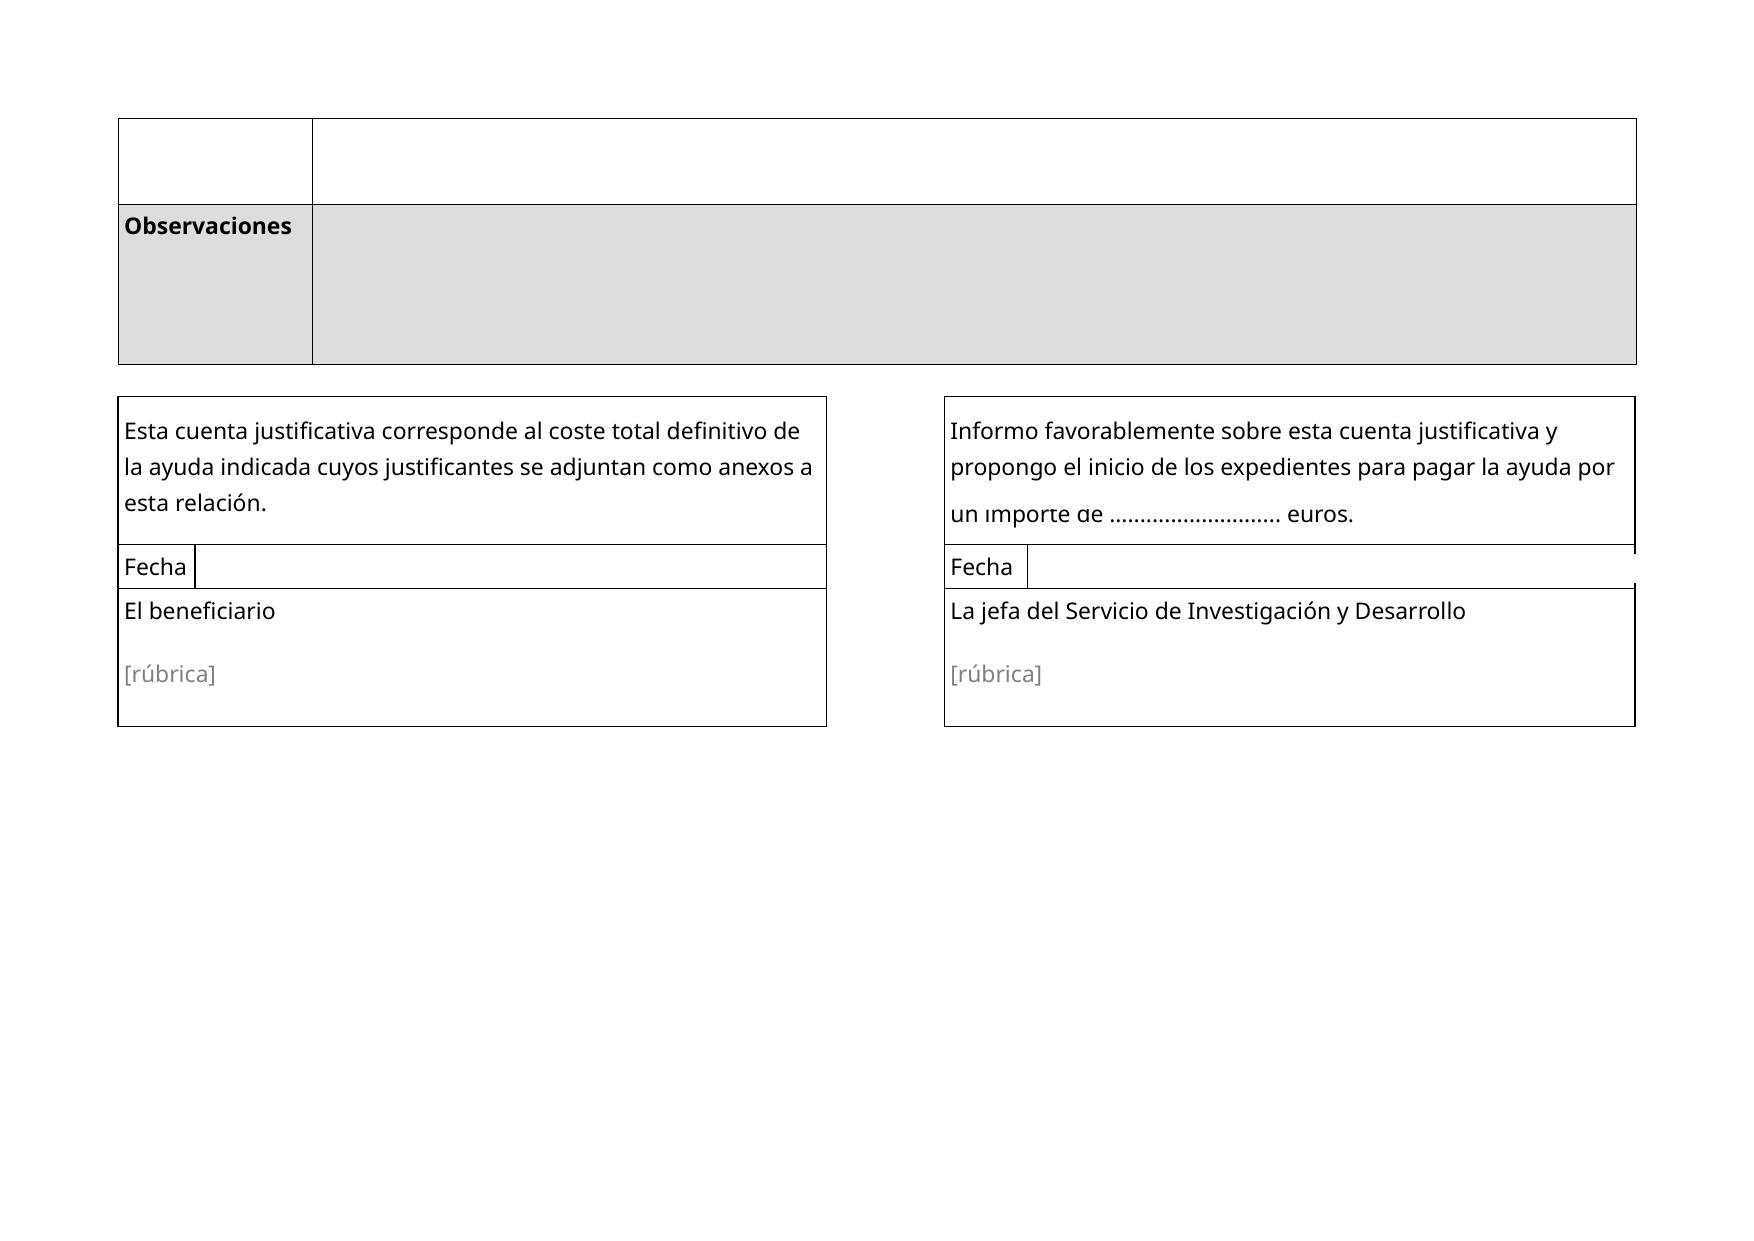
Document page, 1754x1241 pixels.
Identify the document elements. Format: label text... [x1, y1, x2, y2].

table_header [119, 119, 312, 204]
table_header [827, 396, 944, 543]
table_header [313, 119, 1636, 204]
table_cell El beneficiario [rúbrica] [119, 589, 826, 726]
table_cell [1028, 545, 1634, 588]
table_cell Fecha [119, 545, 194, 588]
table_cell [827, 544, 944, 588]
table_cell Observaciones [119, 205, 312, 364]
table_cell La jefa del Servicio de Investigación y Desarrollo [rúbrica] [945, 589, 1634, 726]
table_cell [313, 205, 1636, 364]
table_cell Fecha [945, 545, 1027, 588]
table_header Esta cuenta justificativa corresponde al coste total definitivo de la ayuda indicada cuyos justificantes se adjuntan como anexos a esta relación. [119, 397, 826, 543]
table_cell [827, 588, 944, 726]
table_header Informo favorablemente sobre esta cuenta justificativa y propongo el inicio de los expedientes para pagar la ayuda por un importe de …......................... euros. [945, 397, 1634, 543]
table_cell [196, 545, 826, 588]
